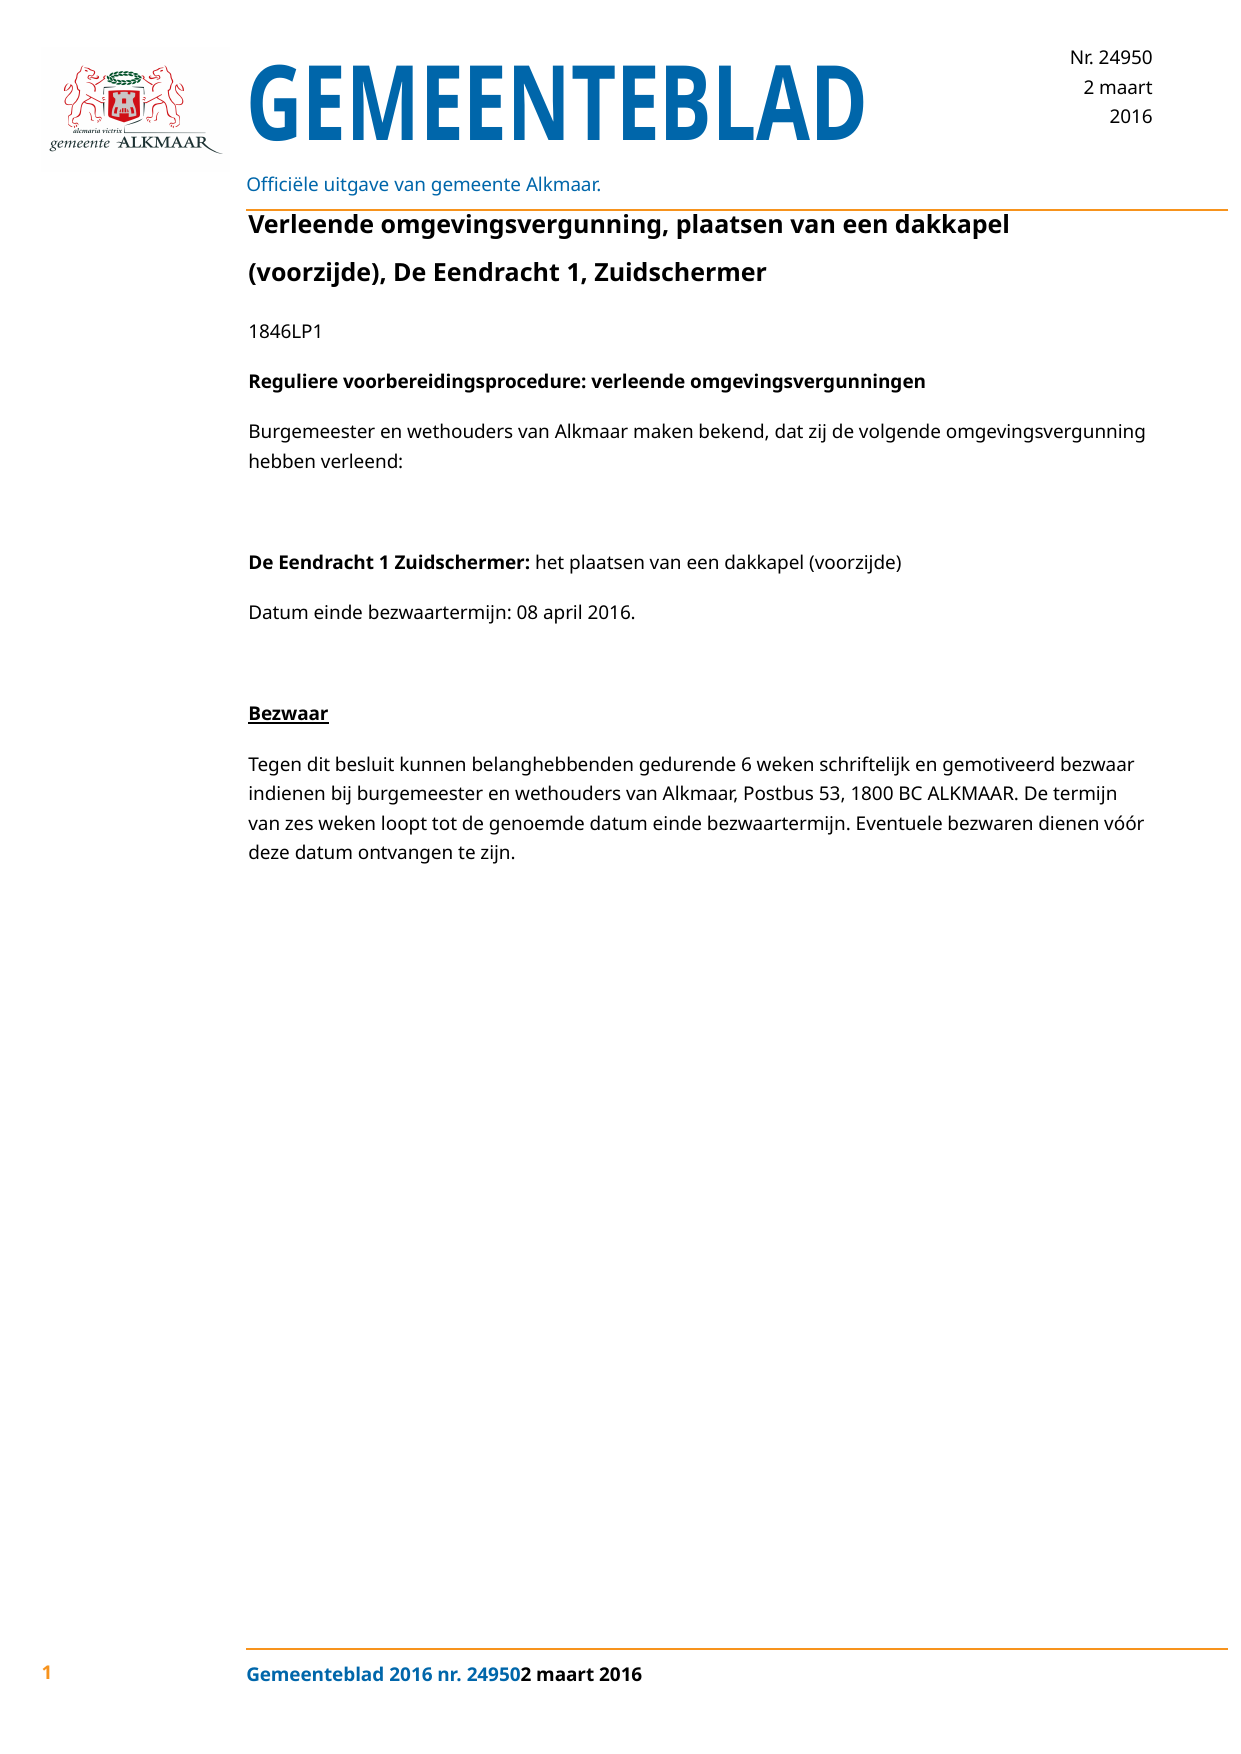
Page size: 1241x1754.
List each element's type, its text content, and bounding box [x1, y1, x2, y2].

text De Eendracht 1 Zuidschermer: het plaatsen van een dakkapel (voorzijde) [248, 549, 1152, 575]
text Datum einde bezwaartermijn: 08 april 2016. [248, 599, 1152, 625]
text Tegen dit besluit kunnen belanghebbenden gedurende 6 weken schriftelijk en gemotiveerd bezwaar indienen bij burgemeester en wethouders van Alkmaar, Postbus 53, 1800 BC ALKMAAR. De termijn van zes weken loopt tot de genoemde datum einde bezwaartermijn. Eventuele bezwaren dienen vóór deze datum ontvangen te zijn. [248, 751, 1152, 865]
text Bezwaar [248, 700, 1152, 726]
text Verleende omgevingsvergunning, plaatsen van een dakkapel (voorzijde), De Eendracht 1, Zuidschermer [248, 211, 1152, 288]
text 1846LP1 [248, 318, 1152, 344]
text Reguliere voorbereidingsprocedure: verleende omgevingsvergunningen [248, 368, 1152, 394]
picture [41, 47, 231, 172]
text Burgemeester en wethouders van Alkmaar maken bekend, dat zij de volgende omgevingsvergunning hebben verleend: [248, 419, 1152, 474]
